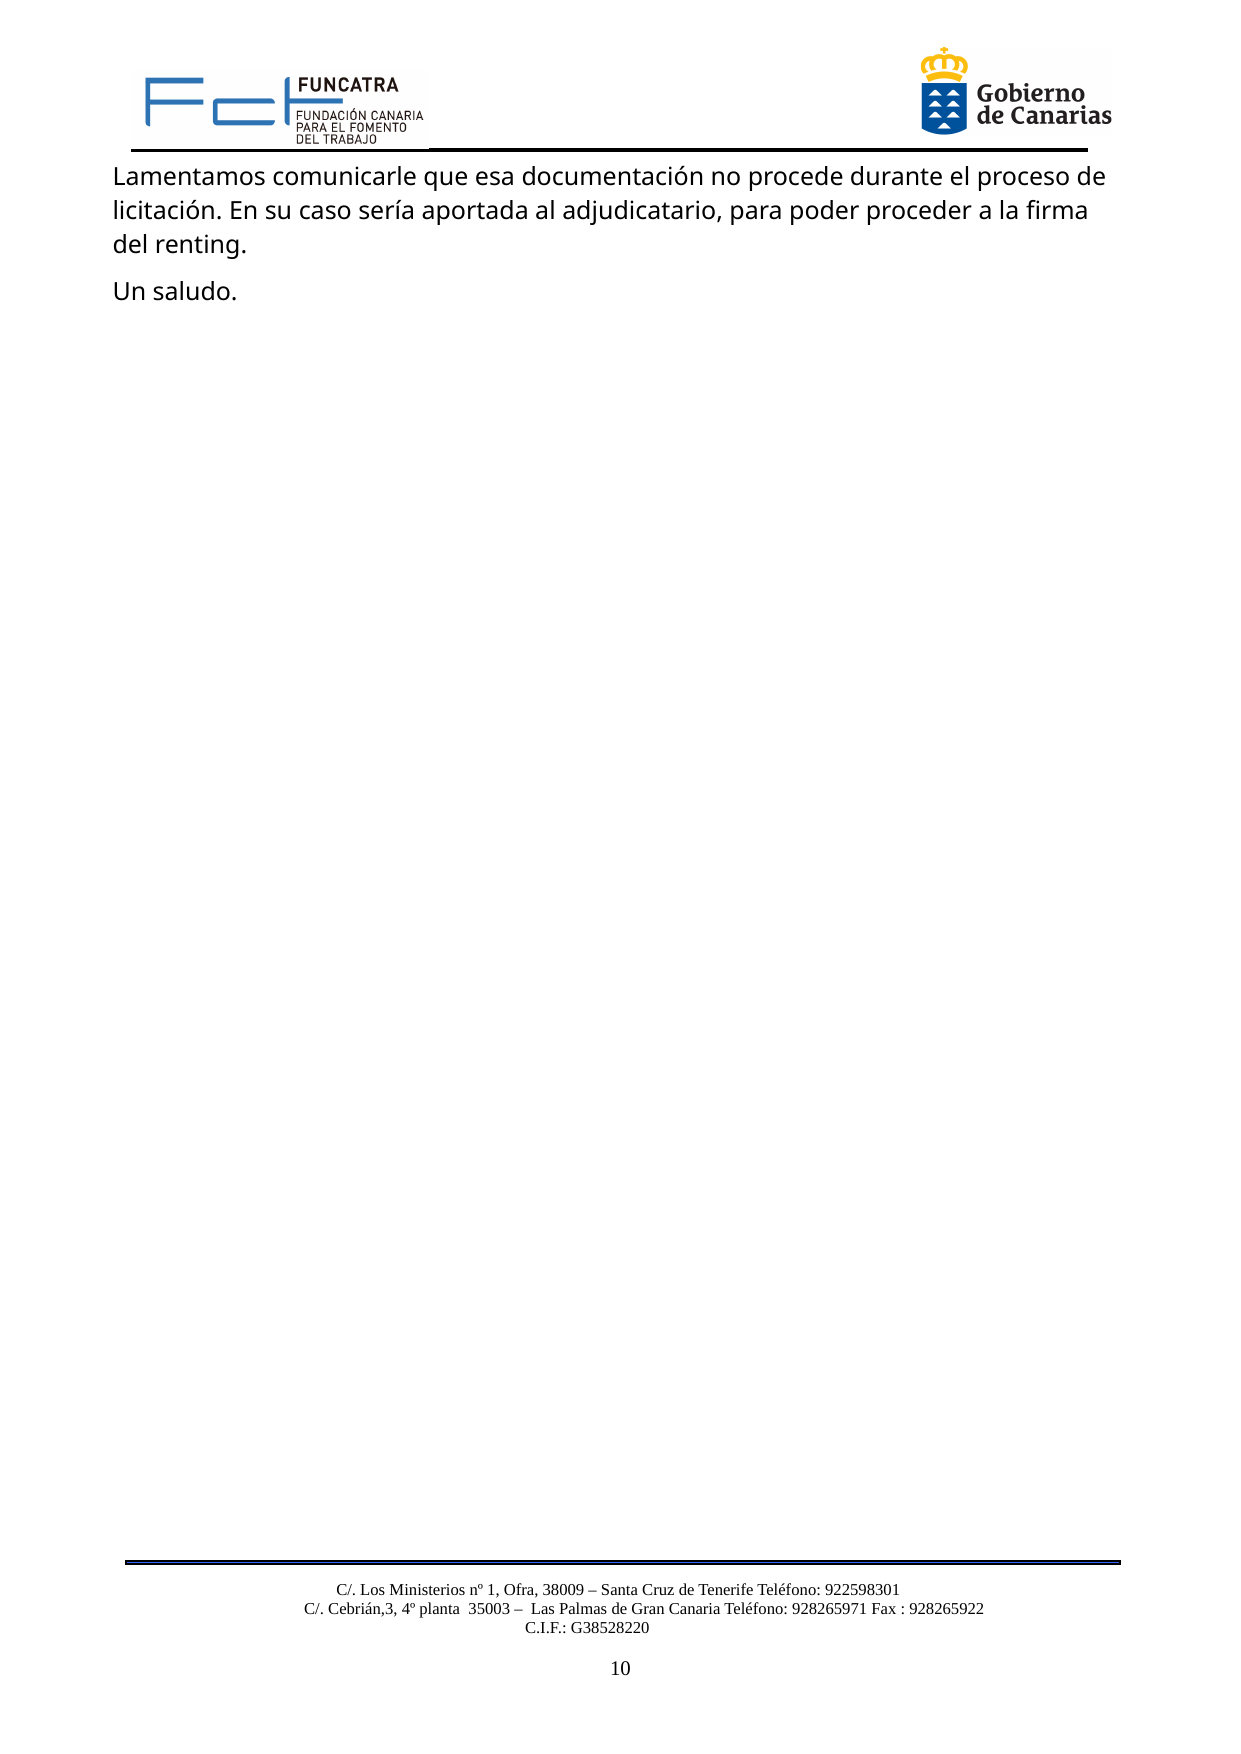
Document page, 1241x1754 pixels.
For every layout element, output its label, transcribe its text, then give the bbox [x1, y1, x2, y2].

text Un saludo. [112, 273, 1128, 308]
picture [132, 69, 428, 148]
text Lamentamos comunicarle que esa documentación no procede durante el proceso de licitación. En su caso sería aportada al adjudicatario, para poder proceder a la firma del renting. [112, 159, 1128, 261]
picture [921, 47, 1112, 135]
